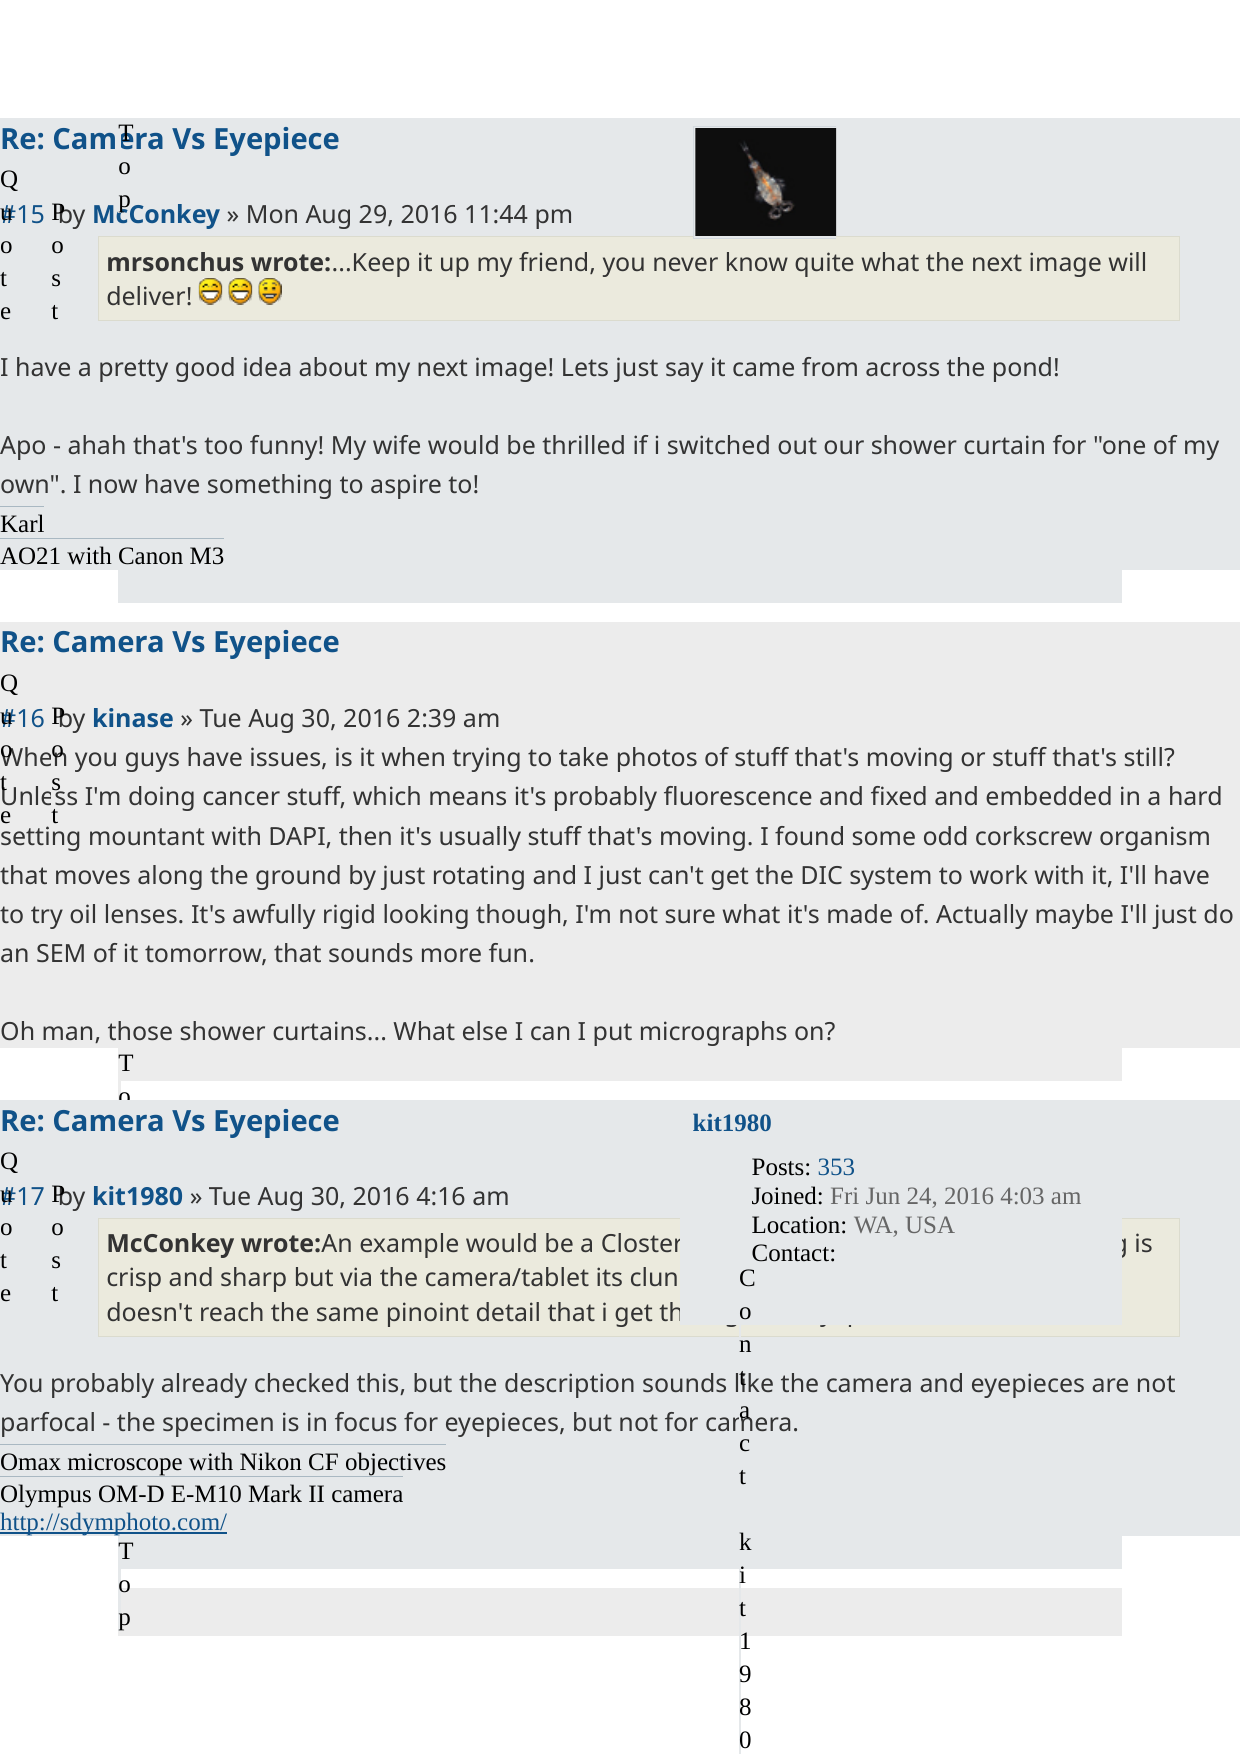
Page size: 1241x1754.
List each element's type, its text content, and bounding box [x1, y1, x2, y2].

text #15 by McConkey » Mon Aug 29, 2016 11:44 pm [54, 197, 692, 231]
text #17 by kit1980 » Tue Aug 30, 2016 4:16 am [1122, 1179, 1240, 1213]
text McConkey wrote:An example would be a Closterium. Through the eyepiece everything is crisp and sharp but via the camera/tablet its clunkier...the cell wall lines look thicker, it doesn't reach the same pinoint detail that i get through the eyepiece. [99, 1219, 739, 1336]
text I have a pretty good idea about my next image! Lets just say it came from across the pond! Apo - ahah that's too funny! My wife would be thrilled if i switched out our shower curtain for "one of my own". I now have something to aspire to! [0, 350, 1240, 501]
list Joined: Fri Jun 24, 2016 4:03 am [751, 1181, 1122, 1210]
text #16 by kinase » Tue Aug 30, 2016 2:39 am [2, 701, 51, 735]
subtitle Re: Camera Vs Eyepiece [121, 118, 959, 158]
text You probably already checked this, but the description sounds like the camera and eyepieces are not parfocal - the specimen is in focus for eyepieces, but not for camera. [0, 1366, 739, 1439]
text #17 by kit1980 » Tue Aug 30, 2016 4:16 am [2, 1179, 51, 1213]
text McConkey wrote:An example would be a Closterium. Through the eyepiece everything is crisp and sharp but via the camera/tablet its clunkier...the cell wall lines look thicker, it doesn't reach the same pinoint detail that i get through the eyepiece. [741, 1219, 1179, 1336]
subtitle Re: Camera Vs Eyepiece [0, 118, 118, 158]
text #16 by kinase » Tue Aug 30, 2016 2:39 am [54, 701, 1240, 735]
text #15 by McConkey » Mon Aug 29, 2016 11:44 pm [837, 197, 1240, 231]
text When you guys have issues, is it when trying to take photos of stuff that's moving or stuff that's still? Unless I'm doing cancer stuff, which means it's probably fluorescence and fixed and embedded in a hard setting mountant with DAPI, then it's usually stuff that's moving. I found some odd corkscrew organism that moves along the ground by just rotating and I just can't get the DIC system to work with it, I'll have to try oil lenses. It's awfully rigid looking though, I'm not sure what it's made of. Actually maybe I'll just do an SEM of it tomorrow, that sounds more fun. Oh man, those shower curtains... What else I can I put micrographs on? [0, 740, 1240, 1048]
list Contact: [751, 1238, 1122, 1267]
text #15 by McConkey » Mon Aug 29, 2016 11:44 pm [2, 197, 51, 231]
subtitle kit1980 [692, 1108, 1122, 1137]
list Location: WA, USA [751, 1210, 1122, 1238]
text #17 by kit1980 » Tue Aug 30, 2016 4:16 am [54, 1179, 680, 1213]
picture [695, 128, 837, 236]
text Omax microscope with Nikon CF objectives Olympus OM-D E-M10 Mark II camera http://sdymphoto.com/ [741, 1444, 1240, 1536]
subtitle Re: Camera Vs Eyepiece [0, 622, 959, 661]
subtitle Re: Camera Vs Eyepiece [0, 1100, 959, 1140]
picture [228, 278, 253, 305]
text You probably already checked this, but the description sounds like the camera and eyepieces are not parfocal - the specimen is in focus for eyepieces, but not for camera. [741, 1366, 1240, 1439]
picture [198, 278, 223, 305]
list Posts: 353 [751, 1152, 1122, 1181]
picture [258, 278, 282, 305]
text Omax microscope with Nikon CF objectives Olympus OM-D E-M10 Mark II camera http://sdymphoto.com/ [0, 1444, 739, 1536]
text mrsonchus wrote:...Keep it up my friend, you never know quite what the next image will deliver! [99, 237, 1179, 320]
text Karl AO21 with Canon M3 [0, 506, 1240, 570]
